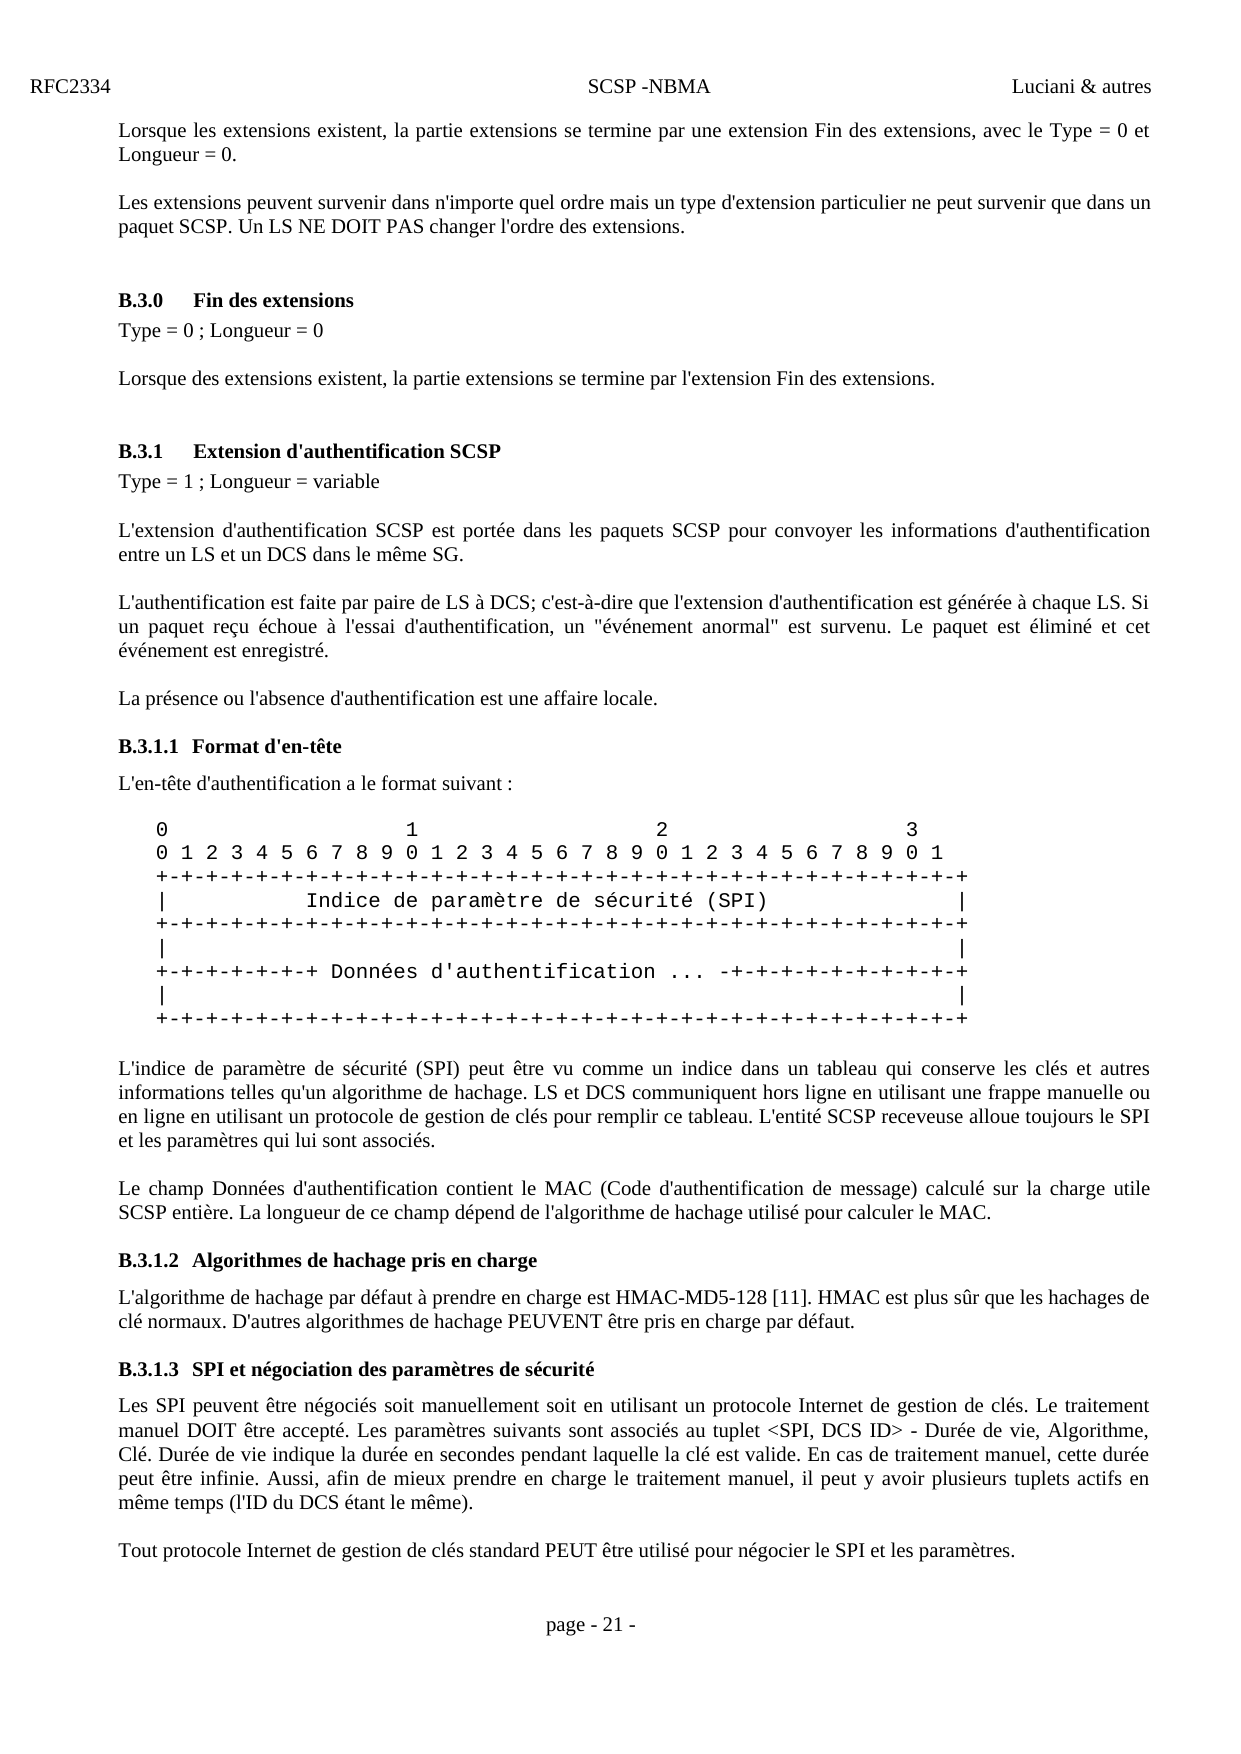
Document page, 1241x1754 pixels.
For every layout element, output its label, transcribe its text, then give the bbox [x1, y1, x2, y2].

text B.3.1.2 Algorithmes de hachage pris en charge [118, 1248, 1152, 1272]
text 0 1 2 3 4 5 6 7 8 9 0 1 2 3 4 5 6 7 8 9 0 1 2 3 4 5 6 7 8 9 0 1 [118, 842, 1152, 866]
text Les SPI peuvent être négociés soit manuellement soit en utilisant un protocole Internet de gestion de clés. Le traitement manuel DOIT être accepté. Les paramètres suivants sont associés au tuplet <SPI, DCS ID> - Durée de vie, Algorithme, Clé. Durée de vie indique la durée en secondes pendant laquelle la clé est valide. En cas de traitement manuel, cette durée peut être infinie. Aussi, afin de mieux prendre en charge le traitement manuel, il peut y avoir plusieurs tuplets actifs en même temps (l'ID du DCS étant le même). [118, 1393, 1152, 1514]
text Type = 0 ; Longueur = 0 [118, 318, 1152, 342]
text B.3.1.3 SPI et négociation des paramètres de sécurité [118, 1357, 1152, 1381]
text | | [118, 937, 1152, 961]
subtitle B.3.1 Extension d'authentification SCSP [118, 439, 1152, 463]
text La présence ou l'absence d'authentification est une affaire locale. [118, 686, 1152, 710]
text Les extensions peuvent survenir dans n'importe quel ordre mais un type d'extension particulier ne peut survenir que dans un paquet SCSP. Un LS NE DOIT PAS changer l'ordre des extensions. [118, 190, 1152, 238]
text +-+-+-+-+-+-+-+-+-+-+-+-+-+-+-+-+-+-+-+-+-+-+-+-+-+-+-+-+-+-+-+-+ [118, 913, 1152, 937]
text | Indice de paramètre de sécurité (SPI) | [118, 890, 1152, 913]
text Lorsque les extensions existent, la partie extensions se termine par une extension Fin des extensions, avec le Type = 0 et Longueur = 0. [118, 118, 1152, 166]
text Tout protocole Internet de gestion de clés standard PEUT être utilisé pour négocier le SPI et les paramètres. [118, 1538, 1152, 1562]
text +-+-+-+-+-+-+-+-+-+-+-+-+-+-+-+-+-+-+-+-+-+-+-+-+-+-+-+-+-+-+-+-+ [118, 866, 1152, 890]
text 0 1 2 3 [118, 819, 1152, 842]
text +-+-+-+-+-+-+-+-+-+-+-+-+-+-+-+-+-+-+-+-+-+-+-+-+-+-+-+-+-+-+-+-+ [118, 1008, 1152, 1032]
text L'en-tête d'authentification a le format suivant : [118, 771, 1152, 795]
text L'extension d'authentification SCSP est portée dans les paquets SCSP pour convoyer les informations d'authentification entre un LS et un DCS dans le même SG. [118, 517, 1152, 566]
text Type = 1 ; Longueur = variable [118, 469, 1152, 493]
text +-+-+-+-+-+-+ Données d'authentification ... -+-+-+-+-+-+-+-+-+-+ [118, 961, 1152, 984]
subtitle B.3.0 Fin des extensions [118, 287, 1152, 312]
text L'authentification est faite par paire de LS à DCS; c'est-à-dire que l'extension d'authentification est générée à chaque LS. Si un paquet reçu échoue à l'essai d'authentification, un "événement anormal" est survenu. Le paquet est éliminé et cet événement est enregistré. [118, 590, 1152, 662]
text L'indice de paramètre de sécurité (SPI) peut être vu comme un indice dans un tableau qui conserve les clés et autres informations telles qu'un algorithme de hachage. LS et DCS communiquent hors ligne en utilisant une frappe manuelle ou en ligne en utilisant un protocole de gestion de clés pour remplir ce tableau. L'entité SCSP receveuse alloue toujours le SPI et les paramètres qui lui sont associés. [118, 1056, 1152, 1152]
text Le champ Données d'authentification contient le MAC (Code d'authentification de message) calculé sur la charge utile SCSP entière. La longueur de ce champ dépend de l'algorithme de hachage utilisé pour calculer le MAC. [118, 1176, 1152, 1224]
text B.3.1.1 Format d'en-tête [118, 734, 1152, 758]
text Lorsque des extensions existent, la partie extensions se termine par l'extension Fin des extensions. [118, 366, 1152, 390]
text L'algorithme de hachage par défaut à prendre en charge est HMAC-MD5-128 [11]. HMAC est plus sûr que les hachages de clé normaux. D'autres algorithmes de hachage PEUVENT être pris en charge par défaut. [118, 1285, 1152, 1333]
text | | [118, 984, 1152, 1008]
